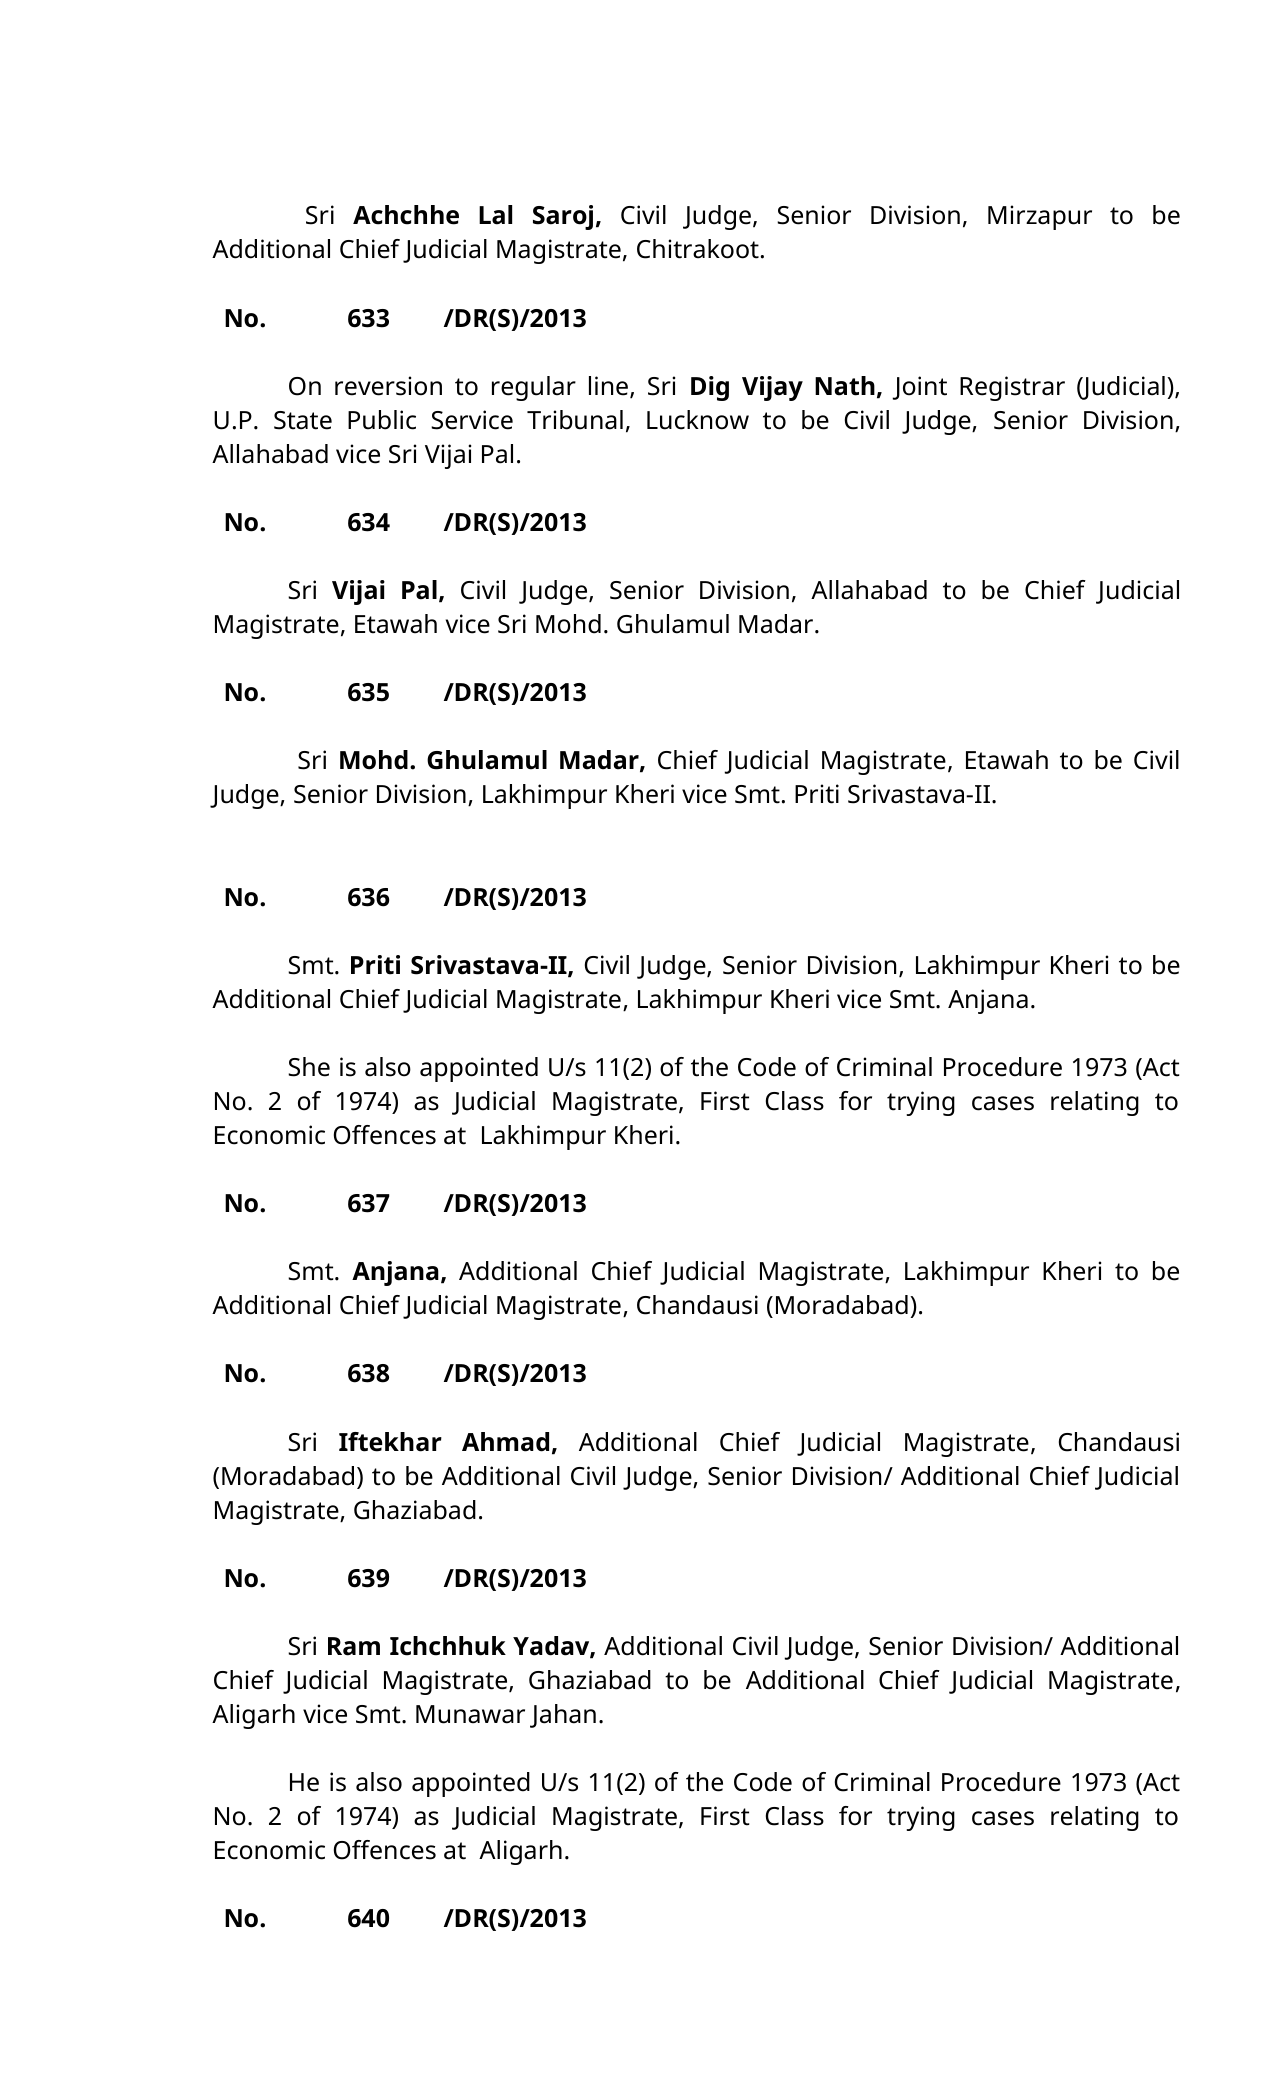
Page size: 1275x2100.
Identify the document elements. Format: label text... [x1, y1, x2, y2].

table_header [298, 1561, 432, 1594]
table_header /DR(S)/2013 [432, 879, 641, 913]
table_header [298, 675, 432, 709]
text Sri Ram Ichchhuk Yadav, Additional Civil Judge, Senior Division/ Additional Chief Judicial Magistrate, Ghaziabad to be Additional Chief Judicial Magistrate, Aligarh vice Smt. Munawar Jahan. [212, 1629, 1181, 1731]
table_header No. [212, 879, 298, 913]
text Sri Achchhe Lal Saroj, Civil Judge, Senior Division, Mirzapur to be Additional Chief Judicial Magistrate, Chitrakoot. [212, 198, 1181, 266]
table_header [298, 300, 432, 334]
table_header No. [212, 1561, 298, 1594]
text Sri Iftekhar Ahmad, Additional Chief Judicial Magistrate, Chandausi (Moradabad) to be Additional Civil Judge, Senior Division/ Additional Chief Judicial Magistrate, Ghaziabad. [212, 1424, 1181, 1526]
table_header No. [212, 1186, 298, 1220]
table_header No. [212, 675, 298, 709]
table_header [298, 505, 432, 539]
text Smt. Priti Srivastava-II, Civil Judge, Senior Division, Lakhimpur Kheri to be Additional Chief Judicial Magistrate, Lakhimpur Kheri vice Smt. Anjana. [212, 947, 1181, 1016]
table_header /DR(S)/2013 [432, 675, 641, 709]
table_header No. [212, 300, 298, 334]
text She is also appointed U/s 11(2) of the Code of Criminal Procedure 1973 (Act No. 2 of 1974) as Judicial Magistrate, First Class for trying cases relating to Economic Offences at Lakhimpur Kheri. [212, 1049, 1181, 1152]
table_header /DR(S)/2013 [432, 505, 641, 539]
table_header /DR(S)/2013 [432, 1901, 641, 1935]
table_header No. [212, 1356, 298, 1390]
table_header No. [212, 1901, 298, 1935]
table_header [298, 1186, 432, 1220]
text Sri Vijai Pal, Civil Judge, Senior Division, Allahabad to be Chief Judicial Magistrate, Etawah vice Sri Mohd. Ghulamul Madar. [212, 573, 1181, 641]
table_header [298, 879, 432, 913]
text Smt. Anjana, Additional Chief Judicial Magistrate, Lakhimpur Kheri to be Additional Chief Judicial Magistrate, Chandausi (Moradabad). [212, 1254, 1181, 1322]
text He is also appointed U/s 11(2) of the Code of Criminal Procedure 1973 (Act No. 2 of 1974) as Judicial Magistrate, First Class for trying cases relating to Economic Offences at Aligarh. [212, 1765, 1181, 1867]
table_header /DR(S)/2013 [432, 1186, 641, 1220]
table_header /DR(S)/2013 [432, 1561, 641, 1594]
table_header /DR(S)/2013 [432, 1356, 641, 1390]
table_header No. [212, 505, 298, 539]
table_header [298, 1901, 432, 1935]
table_header [298, 1356, 432, 1390]
text On reversion to regular line, Sri Dig Vijay Nath, Joint Registrar (Judicial), U.P. State Public Service Tribunal, Lucknow to be Civil Judge, Senior Division, Allahabad vice Sri Vijai Pal. [212, 368, 1181, 471]
table_header /DR(S)/2013 [432, 300, 641, 334]
text Sri Mohd. Ghulamul Madar, Chief Judicial Magistrate, Etawah to be Civil Judge, Senior Division, Lakhimpur Kheri vice Smt. Priti Srivastava-II. [212, 743, 1181, 811]
